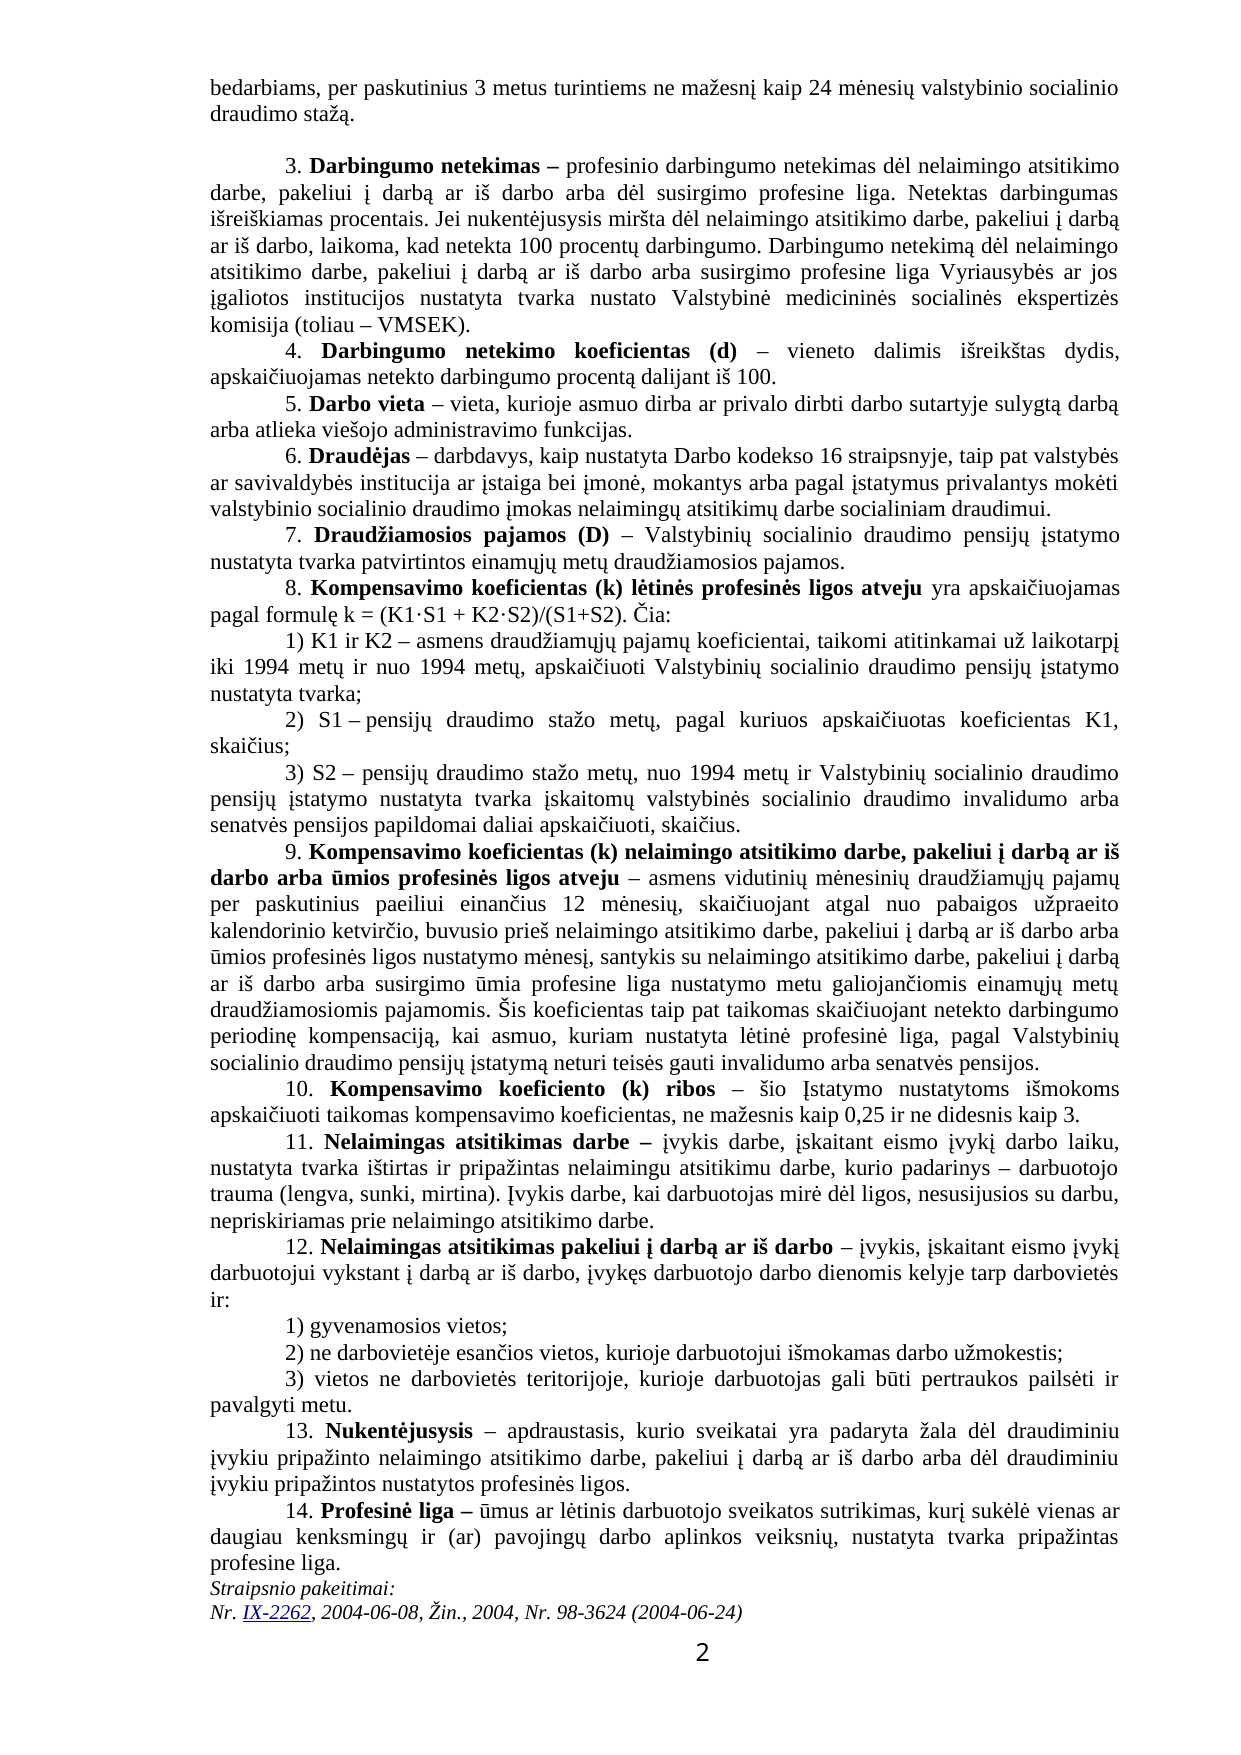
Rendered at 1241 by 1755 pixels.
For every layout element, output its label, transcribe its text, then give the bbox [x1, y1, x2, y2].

text 6. Draudėjas – darbdavys, kaip nustatyta Darbo kodekso 16 straipsnyje, taip pat valstybės ar savivaldybės institucija ar įstaiga bei įmonė, mokantys arba pagal įstatymus privalantys mokėti valstybinio socialinio draudimo įmokas nelaimingų atsitikimų darbe socialiniam draudimui. [210, 442, 1120, 522]
text 7. Draudžiamosios pajamos (D) – Valstybinių socialinio draudimo pensijų įstatymo nustatyta tvarka patvirtintos einamųjų metų draudžiamosios pajamos. [210, 522, 1120, 574]
text 5. Darbo vieta – vieta, kurioje asmuo dirba ar privalo dirbti darbo sutartyje sulygtą darbą arba atlieka viešojo administravimo funkcijas. [210, 390, 1120, 442]
text bedarbiams, per paskutinius 3 metus turintiems ne mažesnį kaip 24 mėnesių valstybinio socialinio draudimo stažą. [210, 73, 1120, 126]
text 1) K1 ir K2 – asmens draudžiamųjų pajamų koeficientai, taikomi atitinkamai už laikotarpį iki 1994 metų ir nuo 1994 metų, apskaičiuoti Valstybinių socialinio draudimo pensijų įstatymo nustatyta tvarka; [210, 627, 1120, 706]
text 3) S2 – pensijų draudimo stažo metų, nuo 1994 metų ir Valstybinių socialinio draudimo pensijų įstatymo nustatyta tvarka įskaitomų valstybinės socialinio draudimo invalidumo arba senatvės pensijos papildomai daliai apskaičiuoti, skaičius. [210, 759, 1120, 838]
text 12. Nelaimingas atsitikimas pakeliui į darbą ar iš darbo – įvykis, įskaitant eismo įvykį darbuotojui vykstant į darbą ar iš darbo, įvykęs darbuotojo darbo dienomis kelyje tarp darbovietės ir: [210, 1233, 1120, 1312]
text 3) vietos ne darbovietės teritorijoje, kurioje darbuotojas gali būti pertraukos pailsėti ir pavalgyti metu. [210, 1365, 1120, 1418]
text 2) ne darbovietėje esančios vietos, kurioje darbuotojui išmokamas darbo užmokestis; [210, 1338, 1120, 1365]
text 3. Darbingumo netekimas – profesinio darbingumo netekimas dėl nelaimingo atsitikimo darbe, pakeliui į darbą ar iš darbo arba dėl susirgimo profesine liga. Netektas darbingumas išreiškiamas procentais. Jei nukentėjusysis miršta dėl nelaimingo atsitikimo darbe, pakeliui į darbą ar iš darbo, laikoma, kad netekta 100 procentų darbingumo. Darbingumo netekimą dėl nelaimingo atsitikimo darbe, pakeliui į darbą ar iš darbo arba susirgimo profesine liga Vyriausybės ar jos įgaliotos institucijos nustatyta tvarka nustato Valstybinė medicininės socialinės ekspertizės komisija (toliau – VMSEK). [210, 153, 1120, 337]
text 8. Kompensavimo koeficientas (k) lėtinės profesinės ligos atveju yra apskaičiuojamas pagal formulę k = (K1·S1 + K2·S2)/(S1+S2). Čia: [210, 574, 1120, 627]
text Nr. IX-2262, 2004-06-08, Žin., 2004, Nr. 98-3624 (2004-06-24) [210, 1600, 1120, 1624]
text 14. Profesinė liga – ūmus ar lėtinis darbuotojo sveikatos sutrikimas, kurį sukėlė vienas ar daugiau kenksmingų ir (ar) pavojingų darbo aplinkos veiksnių, nustatyta tvarka pripažintas profesine liga. [210, 1497, 1120, 1576]
text 11. Nelaimingas atsitikimas darbe – įvykis darbe, įskaitant eismo įvykį darbo laiku, nustatyta tvarka ištirtas ir pripažintas nelaimingu atsitikimu darbe, kurio padarinys – darbuotojo trauma (lengva, sunki, mirtina). Įvykis darbe, kai darbuotojas mirė dėl ligos, nesusijusios su darbu, nepriskiriamas prie nelaimingo atsitikimo darbe. [210, 1128, 1120, 1233]
text 10. Kompensavimo koeficiento (k) ribos – šio Įstatymo nustatytoms išmokoms apskaičiuoti taikomas kompensavimo koeficientas, ne mažesnis kaip 0,25 ir ne didesnis kaip 3. [210, 1075, 1120, 1128]
text 13. Nukentėjusysis – apdraustasis, kurio sveikatai yra padaryta žala dėl draudiminiu įvykiu pripažinto nelaimingo atsitikimo darbe, pakeliui į darbą ar iš darbo arba dėl draudiminiu įvykiu pripažintos nustatytos profesinės ligos. [210, 1418, 1120, 1497]
text 1) gyvenamosios vietos; [210, 1312, 1120, 1338]
text 4. Darbingumo netekimo koeficientas (d) – vieneto dalimis išreikštas dydis, apskaičiuojamas netekto darbingumo procentą dalijant iš 100. [210, 337, 1120, 390]
text Straipsnio pakeitimai: [210, 1576, 1120, 1600]
text 9. Kompensavimo koeficientas (k) nelaimingo atsitikimo darbe, pakeliui į darbą ar iš darbo arba ūmios profesinės ligos atveju – asmens vidutinių mėnesinių draudžiamųjų pajamų per paskutinius paeiliui einančius 12 mėnesių, skaičiuojant atgal nuo pabaigos užpraeito kalendorinio ketvirčio, buvusio prieš nelaimingo atsitikimo darbe, pakeliui į darbą ar iš darbo arba ūmios profesinės ligos nustatymo mėnesį, santykis su nelaimingo atsitikimo darbe, pakeliui į darbą ar iš darbo arba susirgimo ūmia profesine liga nustatymo metu galiojančiomis einamųjų metų draudžiamosiomis pajamomis. Šis koeficientas taip pat taikomas skaičiuojant netekto darbingumo periodinę kompensaciją, kai asmuo, kuriam nustatyta lėtinė profesinė liga, pagal Valstybinių socialinio draudimo pensijų įstatymą neturi teisės gauti invalidumo arba senatvės pensijos. [210, 838, 1120, 1075]
text 2) S1 – pensijų draudimo stažo metų, pagal kuriuos apskaičiuotas koeficientas K1, skaičius; [210, 706, 1120, 759]
